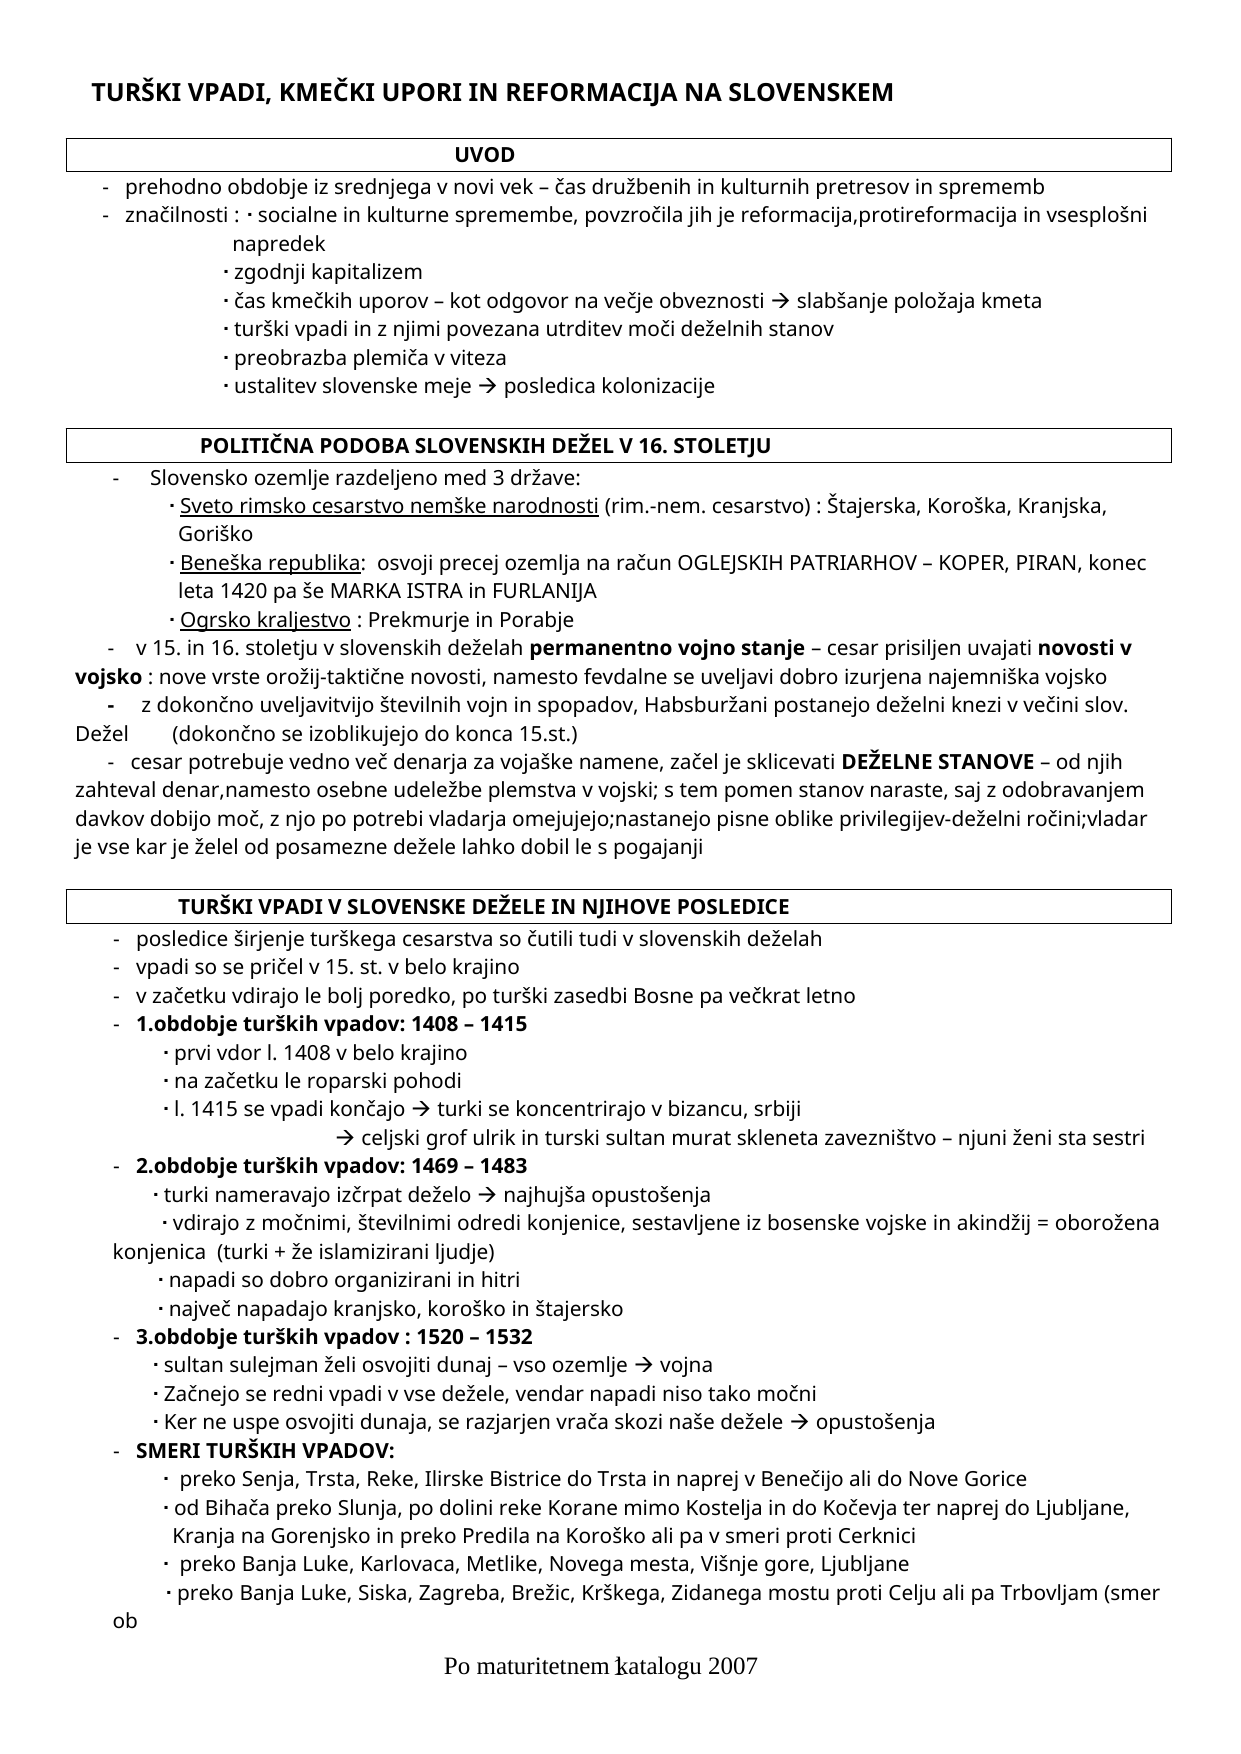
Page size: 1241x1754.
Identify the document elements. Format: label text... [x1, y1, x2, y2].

text POLITIČNA PODOBA SLOVENSKIH DEŽEL V 16. STOLETJU [67, 429, 1171, 462]
text  na začetku le roparski pohodi [112, 1066, 1162, 1094]
text UVOD [67, 139, 1171, 171]
text - cesar potrebuje vedno več denarja za vojaške namene, začel je sklicevati DEŽELNE STANOVE – od njih zahteval denar,namesto osebne udeležbe plemstva v vojski; s tem pomen stanov naraste, saj z odobravanjem davkov dobijo moč, z njo po potrebi vladarja omejujejo;nastanejo pisne oblike privilegijev-deželni ročini;vladar je vse kar je želel od posamezne dežele lahko dobil le s pogajanji [75, 747, 1162, 861]
text  preobrazba plemiča v viteza [75, 343, 1162, 371]
text - z dokončno uveljavitvijo številnih vojn in spopadov, Habsburžani postanejo deželni knezi v večini slov. Dežel (dokončno se izoblikujejo do konca 15.st.) [75, 690, 1162, 747]
text  turški vpadi in z njimi povezana utrditev moči deželnih stanov [75, 314, 1162, 343]
text - 1.obdobje turških vpadov: 1408 – 1415 [75, 1009, 1162, 1038]
text  napadi so dobro organizirani in hitri [112, 1265, 1162, 1294]
text leta 1420 pa še MARKA ISTRA in FURLANIJA [75, 576, 1162, 605]
text  Ogrsko kraljestvo : Prekmurje in Porabje [75, 605, 1162, 633]
text  največ napadajo kranjsko, koroško in štajersko [112, 1294, 1162, 1322]
text - SMERI TURŠKIH VPADOV: [75, 1436, 1162, 1464]
text  celjski grof ulrik in turski sultan murat skleneta zavezništvo – njuni ženi sta sestri [75, 1123, 1162, 1151]
text - 3.obdobje turških vpadov : 1520 – 1532 [75, 1322, 1162, 1351]
text  preko Banja Luke, Siska, Zagreba, Brežic, Krškega, Zidanega mostu proti Celju ali pa Trbovljam (smer ob [112, 1578, 1162, 1635]
text - značilnosti :  socialne in kulturne spremembe, povzročila jih je reformacija,protireformacija in vsesplošni [75, 201, 1162, 229]
text  ustalitev slovenske meje  posledica kolonizacije [75, 371, 1162, 399]
text  zgodnji kapitalizem [75, 257, 1162, 286]
text napredek [75, 229, 1162, 257]
text  Začnejo se redni vpadi v vse dežele, vendar napadi niso tako močni [75, 1379, 1162, 1407]
text  l. 1415 se vpadi končajo  turki se koncentrirajo v bizancu, srbiji [112, 1094, 1162, 1123]
list Slovensko ozemlje razdeljeno med 3 države: [112, 463, 1162, 491]
text - vpadi so se pričel v 15. st. v belo krajino [75, 952, 1162, 981]
text  čas kmečkih uporov – kot odgovor na večje obveznosti  slabšanje položaja kmeta [75, 286, 1162, 314]
text  Sveto rimsko cesarstvo nemške narodnosti (rim.-nem. cesarstvo) : Štajerska, Koroška, Kranjska, [75, 491, 1162, 519]
text - posledice širjenje turškega cesarstva so čutili tudi v slovenskih deželah [75, 924, 1162, 952]
text  preko Banja Luke, Karlovaca, Metlike, Novega mesta, Višnje gore, Ljubljane [112, 1549, 1162, 1578]
text - prehodno obdobje iz srednjega v novi vek – čas družbenih in kulturnih pretresov in sprememb [75, 172, 1162, 201]
text - 2.obdobje turških vpadov: 1469 – 1483 [75, 1151, 1162, 1180]
text  prvi vdor l. 1408 v belo krajino [112, 1038, 1162, 1066]
text Goriško [75, 519, 1162, 548]
text  od Bihača preko Slunja, po dolini reke Korane mimo Kostelja in do Kočevja ter naprej do Ljubljane, [112, 1493, 1162, 1521]
text  Beneška republika: osvoji precej ozemlja na račun OGLEJSKIH PATRIARHOV – KOPER, PIRAN, konec [75, 548, 1162, 576]
text TURŠKI VPADI, KMEČKI UPORI IN REFORMACIJA NA SLOVENSKEM [75, 75, 1162, 109]
text Kranja na Gorenjsko in preko Predila na Koroško ali pa v smeri proti Cerknici [112, 1521, 1162, 1549]
text  sultan sulejman želi osvojiti dunaj – vso ozemlje  vojna [75, 1351, 1162, 1379]
text  vdirajo z močnimi, številnimi odredi konjenice, sestavljene iz bosenske vojske in akindžij = oborožena konjenica (turki + že islamizirani ljudje) [112, 1208, 1162, 1265]
text  turki nameravajo izčrpat deželo  najhujša opustošenja [75, 1180, 1162, 1208]
text - v začetku vdirajo le bolj poredko, po turški zasedbi Bosne pa večkrat letno [75, 981, 1162, 1009]
text - v 15. in 16. stoletju v slovenskih deželah permanentno vojno stanje – cesar prisiljen uvajati novosti v vojsko : nove vrste orožij-taktične novosti, namesto fevdalne se uveljavi dobro izurjena najemniška vojsko [75, 633, 1162, 690]
text  Ker ne uspe osvojiti dunaja, se razjarjen vrača skozi naše dežele  opustošenja [75, 1407, 1162, 1436]
text  preko Senja, Trsta, Reke, Ilirske Bistrice do Trsta in naprej v Benečijo ali do Nove Gorice [112, 1464, 1162, 1493]
text TURŠKI VPADI V SLOVENSKE DEŽELE IN NJIHOVE POSLEDICE [67, 890, 1171, 923]
